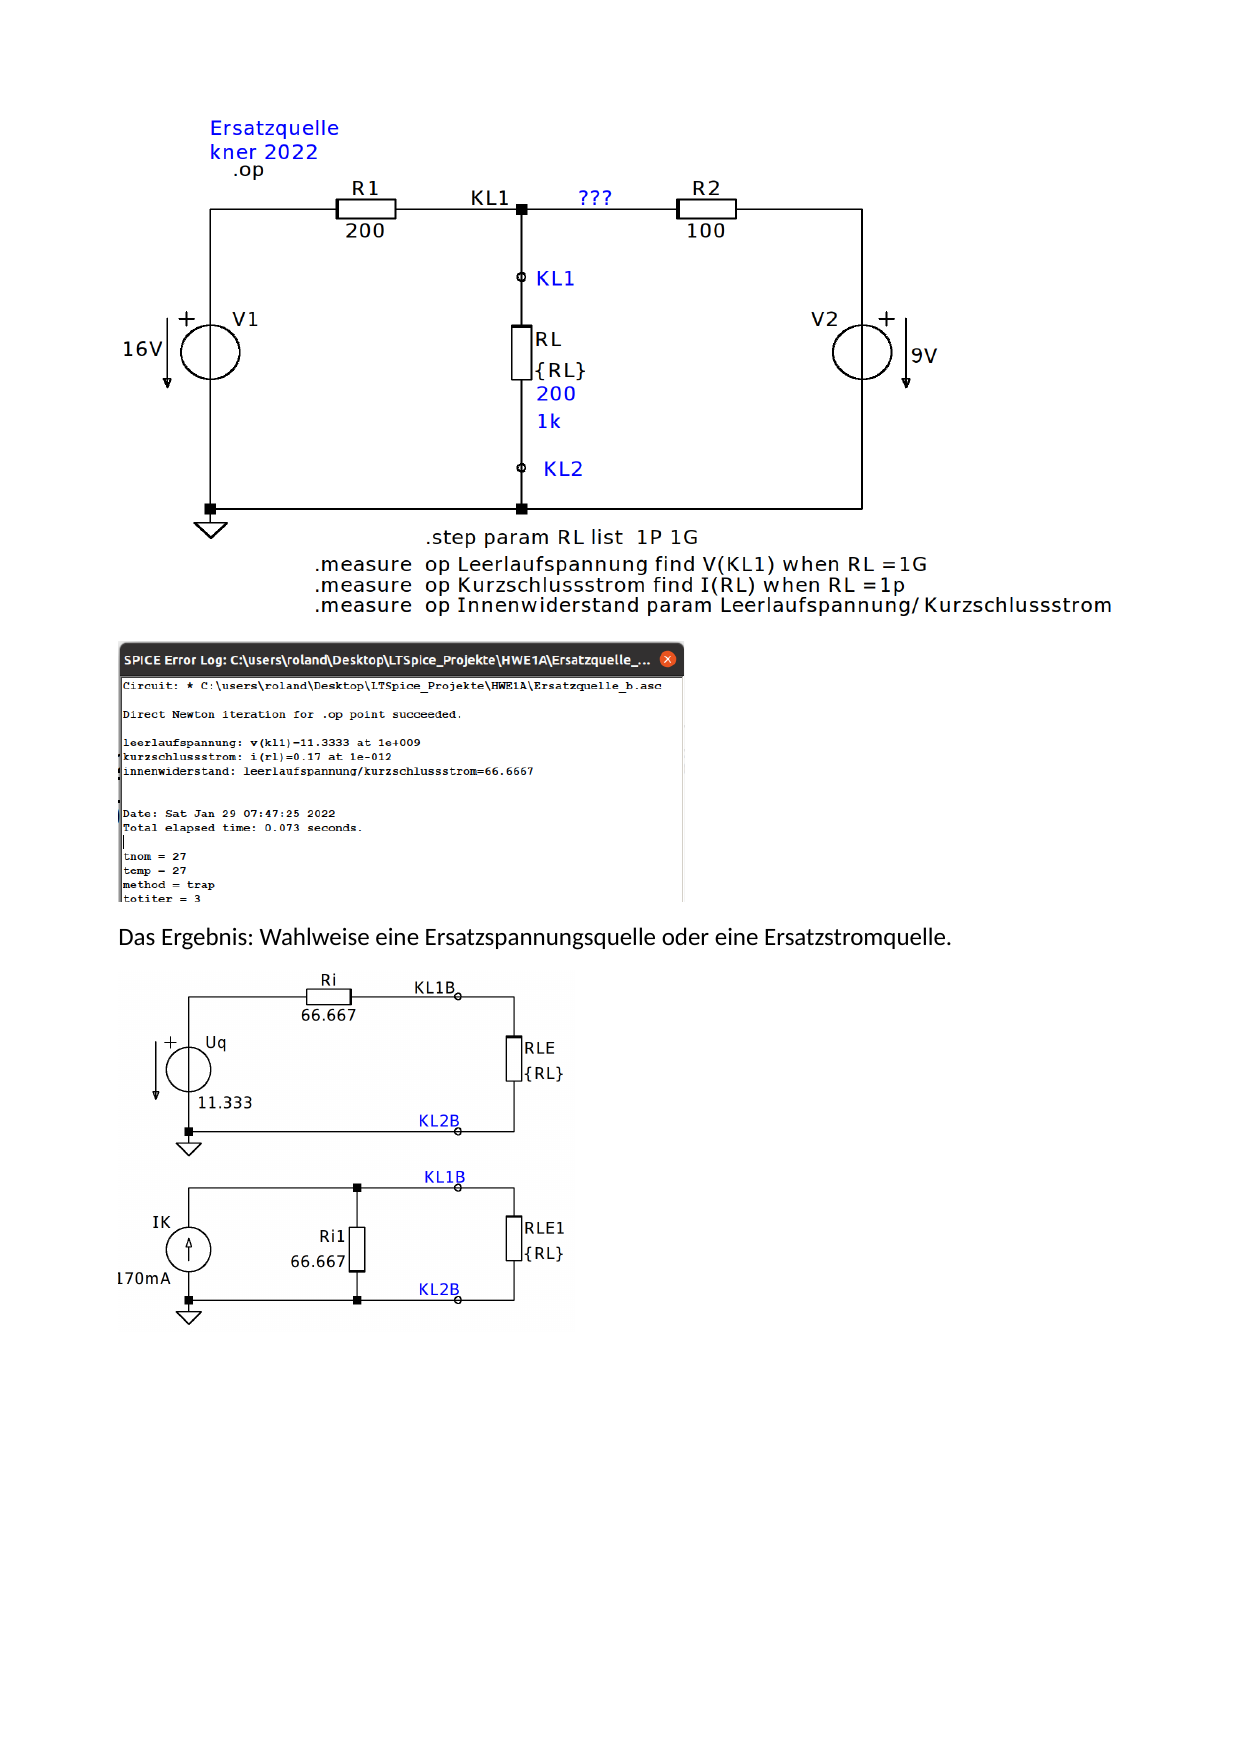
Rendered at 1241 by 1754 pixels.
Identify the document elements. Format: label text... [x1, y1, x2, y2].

picture [118, 641, 685, 902]
picture [118, 118, 1123, 630]
text Das Ergebnis: Wahlweise eine Ersatzspannungsquelle oder eine Ersatzstromquelle. [118, 921, 1122, 951]
picture [118, 970, 575, 1332]
